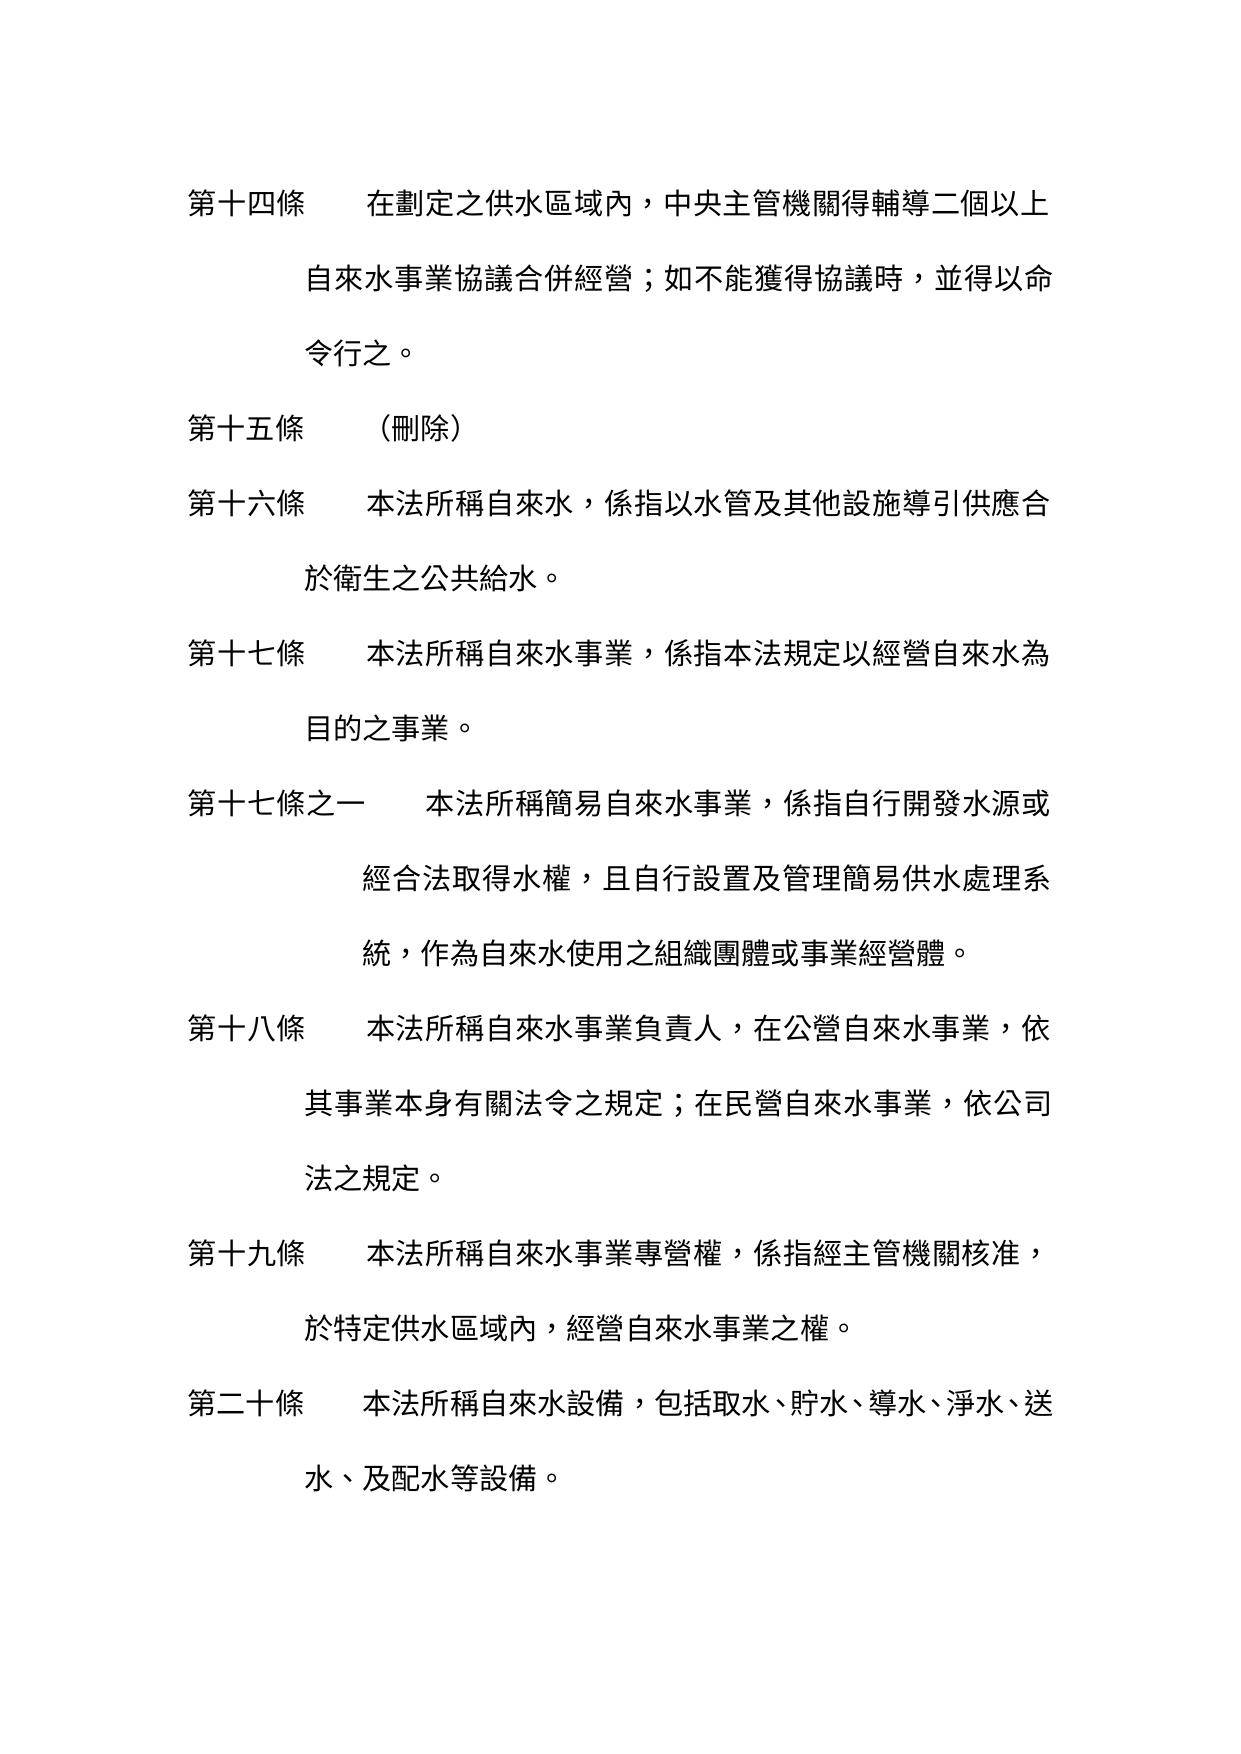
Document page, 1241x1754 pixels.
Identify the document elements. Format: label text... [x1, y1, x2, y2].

text 第十九條 本法所稱自來水事業專營權，係指經主管機關核准，於特定供水區域內，經營自來水事業之權。 [187, 1214, 1053, 1364]
text 第十四條 在劃定之供水區域內，中央主管機關得輔導二個以上自來水事業協議合併經營；如不能獲得協議時，並得以命令行之。 [187, 164, 1053, 389]
text 第十七條 本法所稱自來水事業，係指本法規定以經營自來水為目的之事業。 [187, 614, 1053, 764]
text 第十八條 本法所稱自來水事業負責人，在公營自來水事業，依其事業本身有關法令之規定；在民營自來水事業，依公司法之規定。 [187, 989, 1053, 1214]
text 第十七條之一 本法所稱簡易自來水事業，係指自行開發水源或經合法取得水權，且自行設置及管理簡易供水處理系統，作為自來水使用之組織團體或事業經營體。 [187, 764, 1053, 989]
text 第十六條 本法所稱自來水，係指以水管及其他設施導引供應合於衛生之公共給水。 [187, 464, 1053, 614]
text 第十五條 （刪除） [187, 389, 1053, 464]
text 第二十條 本法所稱自來水設備，包括取水、貯水、導水、淨水、送水、及配水等設備。 [187, 1364, 1053, 1514]
